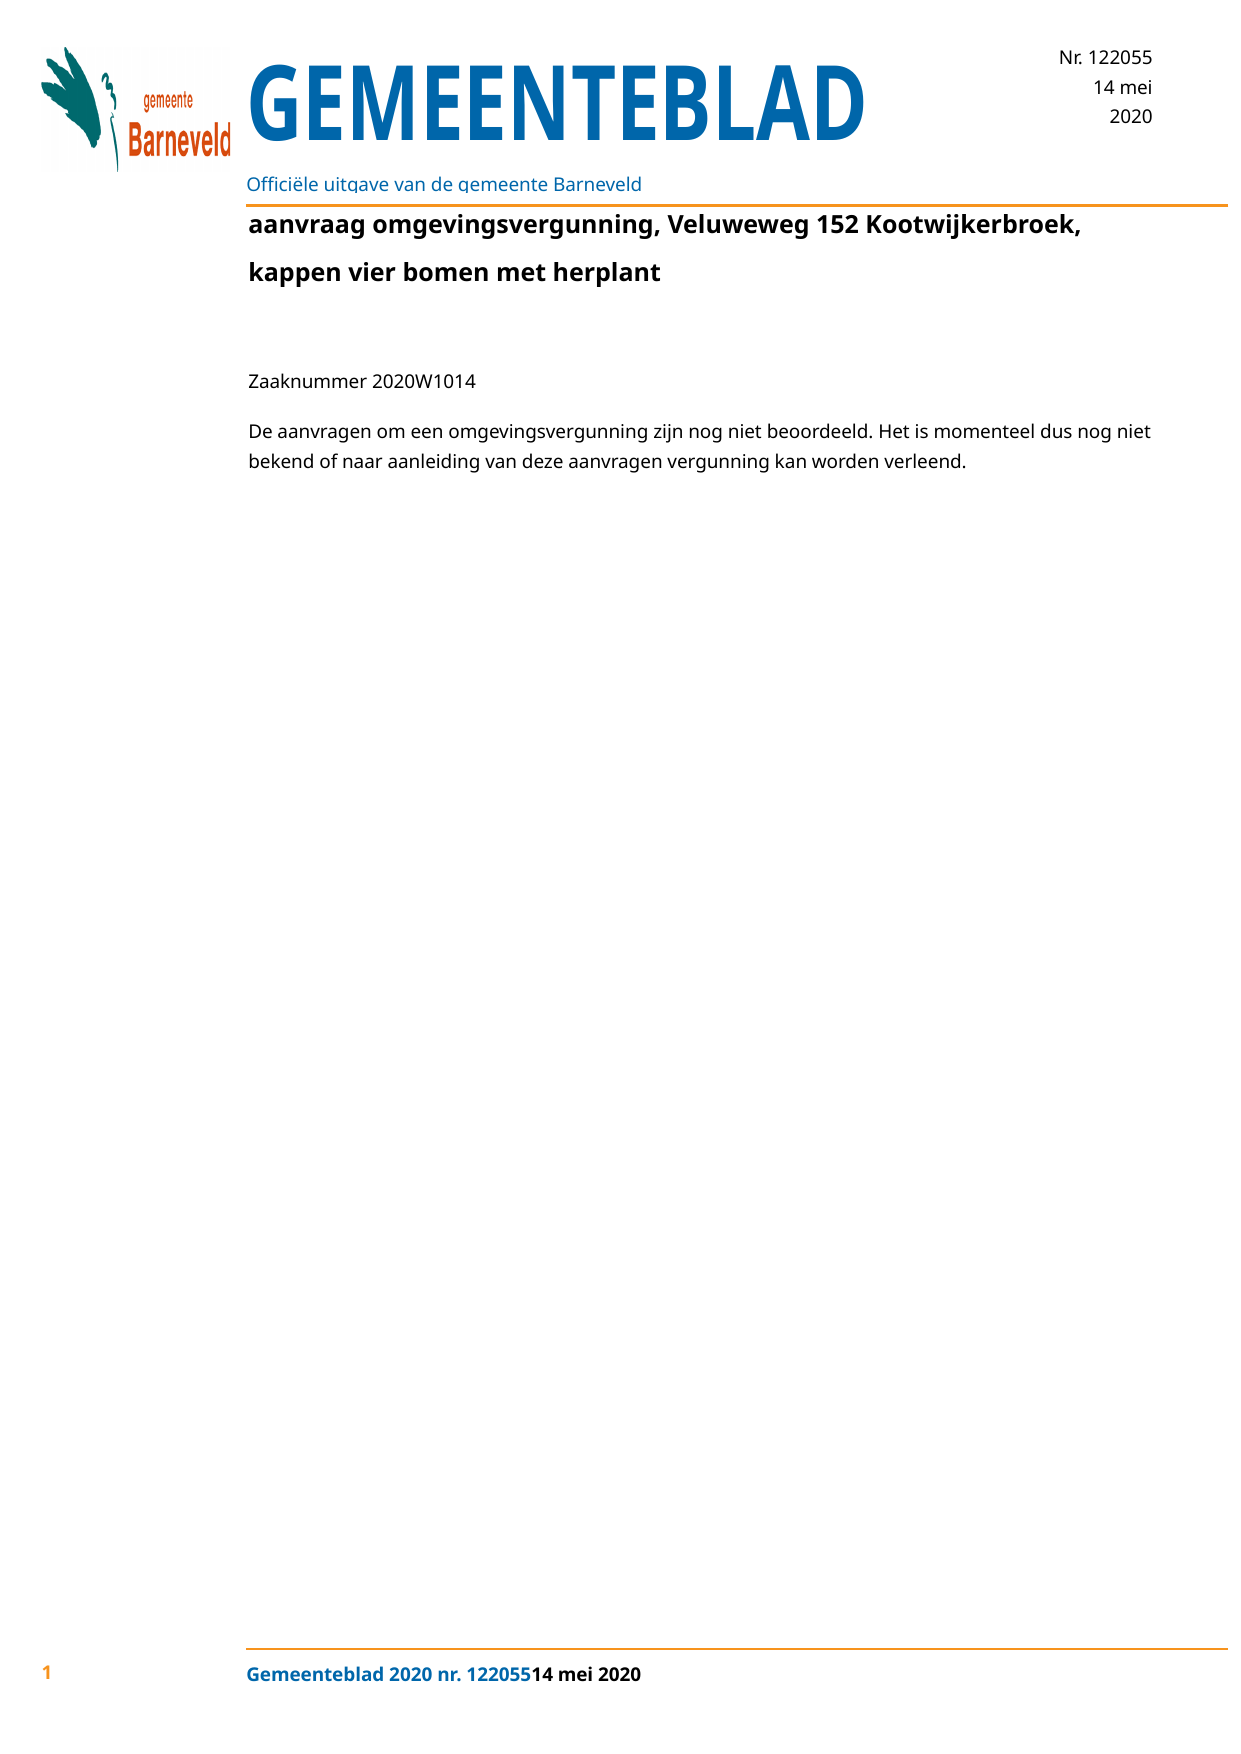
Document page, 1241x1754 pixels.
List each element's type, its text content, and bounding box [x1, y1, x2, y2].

text aanvraag omgevingsvergunning, Veluweweg 152 Kootwijkerbroek, kappen vier bomen met herplant [248, 207, 1152, 288]
text Zaaknummer 2020W1014 [248, 368, 1152, 394]
text De aanvragen om een omgevingsvergunning zijn nog niet beoordeeld. Het is momenteel dus nog niet bekend of naar aanleiding van deze aanvragen vergunning kan worden verleend. [248, 419, 1152, 474]
picture [41, 47, 231, 172]
